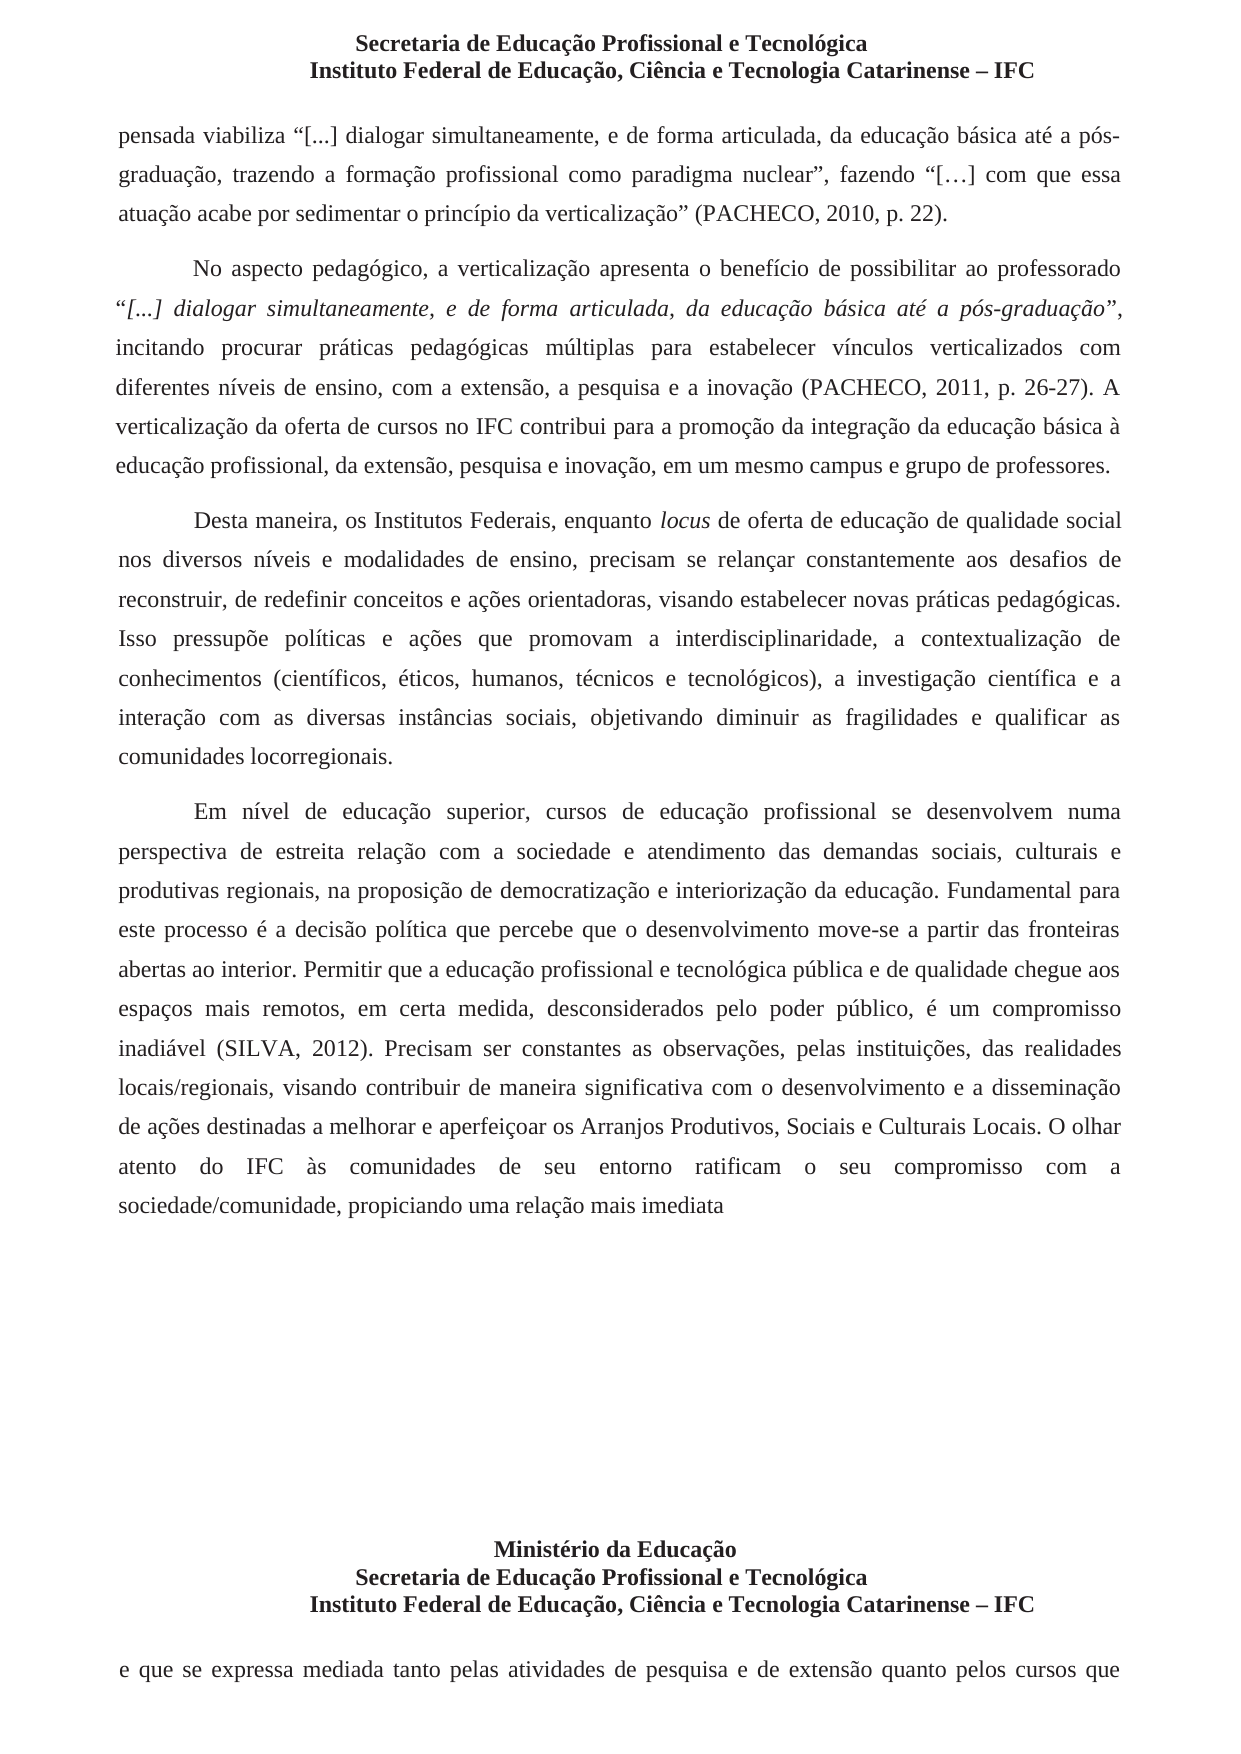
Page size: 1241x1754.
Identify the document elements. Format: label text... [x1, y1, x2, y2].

text Secretaria de Educação Profissional e Tecnológica [355, 29, 1231, 56]
text Ministério da Educação [493, 1535, 1231, 1563]
text pensada viabiliza “[...] dialogar simultaneamente, e de forma articulada, da educação básica até a pós-graduação, trazendo a formação profissional como paradigma nuclear”, fazendo “[…] com que essa atuação acabe por sedimentar o princípio da verticalização” (PACHECO, 2010, p. 22). [118, 121, 1122, 227]
text Instituto Federal de Educação, Ciência e Tecnologia Catarinense – IFC [114, 56, 1231, 84]
picture [555, 1444, 647, 1536]
text Desta maneira, os Institutos Federais, enquanto locus de oferta de educação de qualidade social nos diversos níveis e modalidades de ensino, precisam se relançar constantemente aos desafios de reconstruir, de redefinir conceitos e ações orientadoras, visando estabelecer novas práticas pedagógicas. Isso pressupõe políticas e ações que promovam a interdisciplinaridade, a contextualização de conhecimentos (científicos, éticos, humanos, técnicos e tecnológicos), a investigação científica e a interação com as diversas instâncias sociais, objetivando diminuir as fragilidades e qualificar as comunidades locorregionais. [118, 506, 1123, 770]
text Em nível de educação superior, cursos de educação profissional se desenvolvem numa perspectiva de estreita relação com a sociedade e atendimento das demandas sociais, culturais e produtivas regionais, na proposição de democratização e interiorização da educação. Fundamental para este processo é a decisão política que percebe que o desenvolvimento move-se a partir das fronteiras abertas ao interior. Permitir que a educação profissional e tecnológica pública e de qualidade chegue aos espaços mais remotos, em certa medida, desconsiderados pelo poder público, é um compromisso inadiável (SILVA, 2012). Precisam ser constantes as observações, pelas instituições, das realidades locais/regionais, visando contribuir de maneira significativa com o desenvolvimento e a disseminação de ações destinadas a melhorar e aperfeiçoar os Arranjos Produtivos, Sociais e Culturais Locais. O olhar atento do IFC às comunidades de seu entorno ratificam o seu compromisso com a sociedade/comunidade, propiciando uma relação mais imediata [118, 797, 1123, 1219]
text Secretaria de Educação Profissional e Tecnológica [355, 1563, 1231, 1590]
text No aspecto pedagógico, a verticalização apresenta o benefício de possibilitar ao professorado “[...] dialogar simultaneamente, e de forma articulada, da educação básica até a pós-graduação”, incitando procurar práticas pedagógicas múltiplas para estabelecer vínculos verticalizados com diferentes níveis de ensino, com a extensão, a pesquisa e a inovação (PACHECO, 2011, p. 26-27). A verticalização da oferta de cursos no IFC contribui para a promoção da integração da educação básica à educação profissional, da extensão, pesquisa e inovação, em um mesmo campus e grupo de professores. [115, 254, 1123, 479]
text e que se expressa mediada tanto pelas atividades de pesquisa e de extensão quanto pelos cursos que [119, 1655, 1122, 1682]
text Instituto Federal de Educação, Ciência e Tecnologia Catarinense – IFC [114, 1590, 1231, 1618]
picture [117, 1360, 367, 1445]
